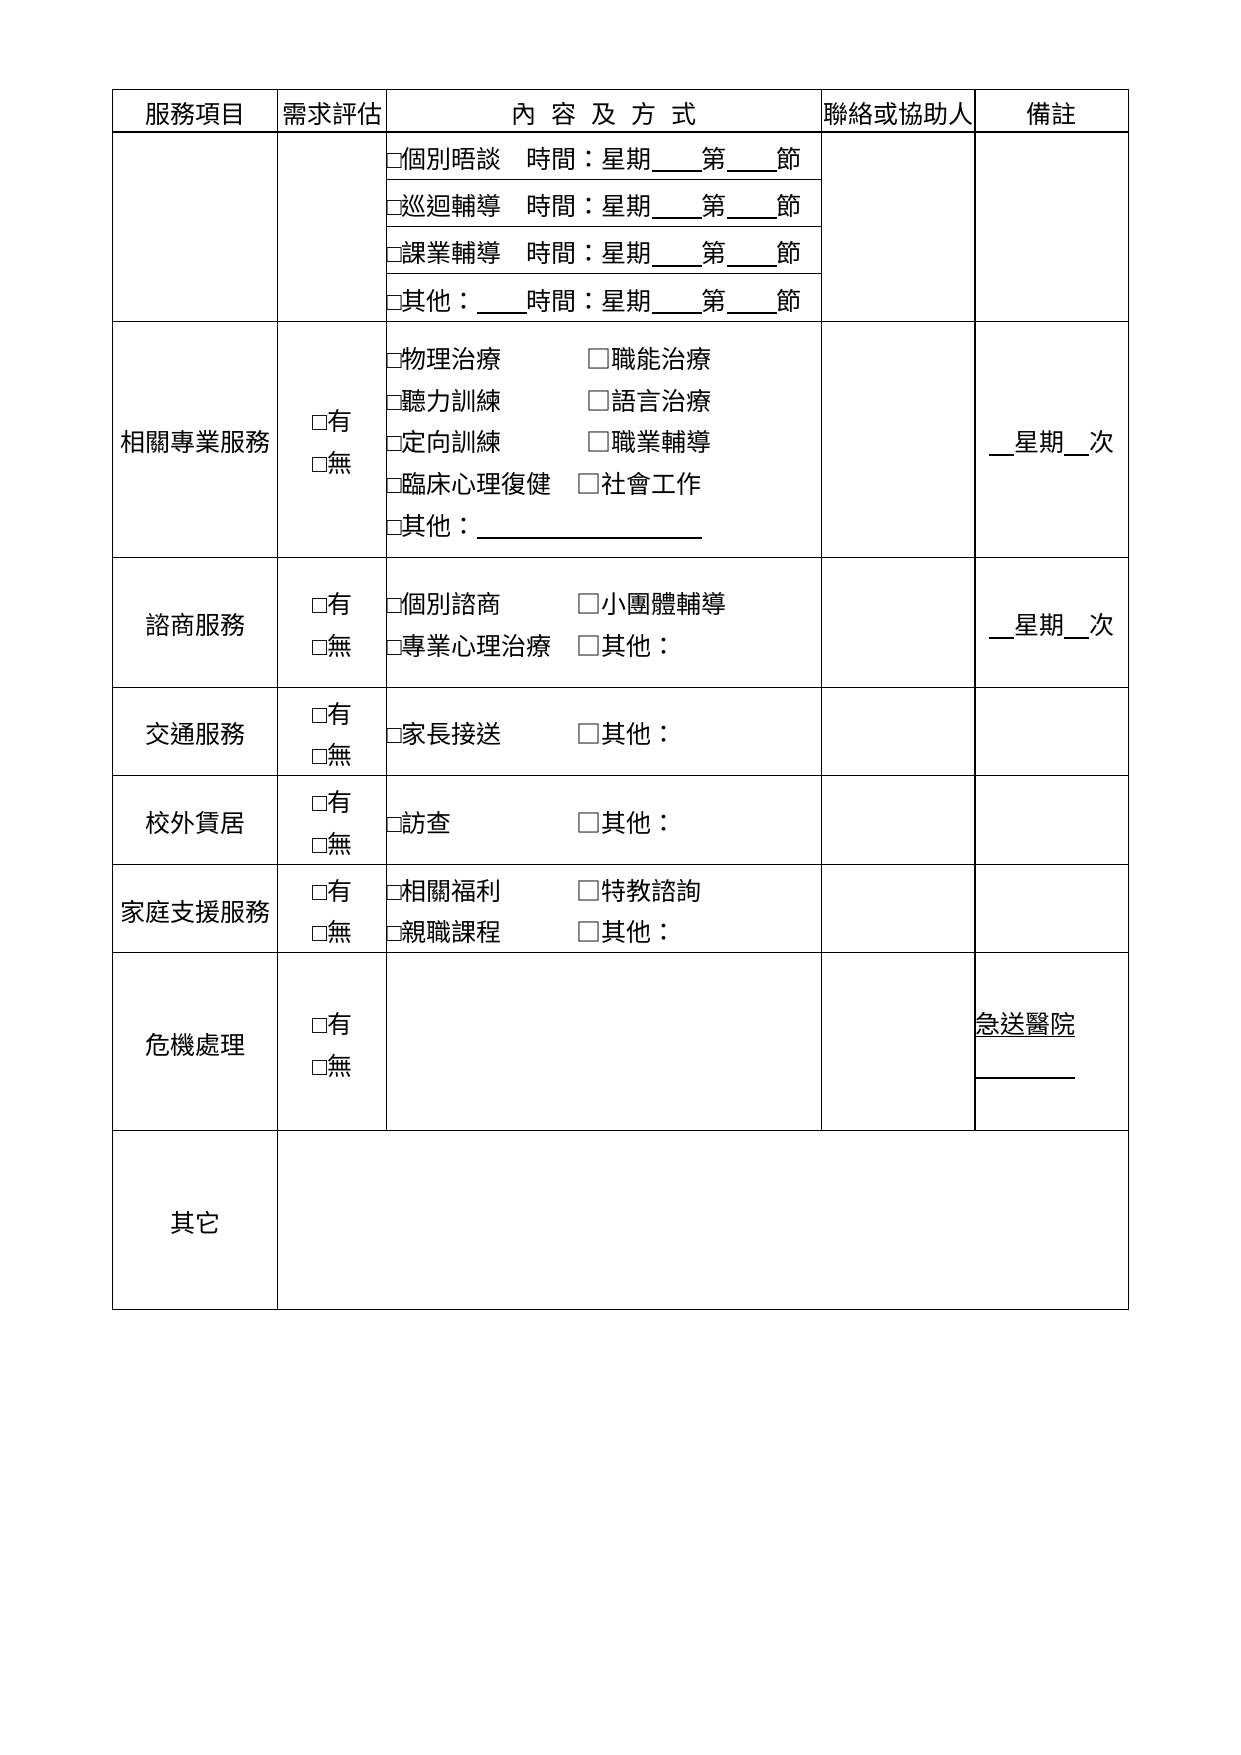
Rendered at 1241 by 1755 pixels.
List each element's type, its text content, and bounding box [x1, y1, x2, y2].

table_cell 其它 [113, 1131, 277, 1308]
table_cell [822, 133, 974, 321]
table_cell □有 □無 [278, 558, 386, 687]
table_cell [822, 953, 974, 1130]
table_cell [278, 1131, 1128, 1308]
table_cell 諮商服務 [113, 558, 277, 687]
table_cell [822, 688, 974, 775]
table_cell [976, 688, 1128, 775]
table_cell [387, 953, 821, 1130]
table_cell □有 □無 [278, 322, 386, 557]
table_cell □其他： 時間：星期 第 節 [387, 274, 821, 321]
table_cell □家長接送 □其他： [387, 688, 821, 775]
table_cell 家庭支援服務 [113, 865, 277, 952]
table_cell 危機處理 [113, 953, 277, 1130]
table_cell 星期 次 [976, 322, 1128, 557]
table_cell □有 □無 [278, 865, 386, 952]
table_cell □個別諮商 □小團體輔導 □專業心理治療 □其他： [387, 558, 821, 687]
table_cell □有 □無 [278, 688, 386, 775]
table_header 聯絡或協助人 [822, 90, 974, 131]
table_header 備註 [976, 90, 1128, 131]
table_cell □物理治療 □職能治療 □聽力訓練 □語言治療 □定向訓練 □職業輔導 □臨床心理復健 □社會工作 □其他： [387, 322, 821, 557]
table_cell 急送醫院 [976, 953, 1128, 1130]
table_cell [976, 776, 1128, 864]
table_cell [976, 133, 1128, 321]
table_cell □有 □無 [278, 776, 386, 864]
table_cell □相關福利 □特教諮詢 □親職課程 □其他： [387, 865, 821, 952]
table_cell [822, 865, 974, 952]
table_cell [113, 133, 277, 321]
table_cell □巡迴輔導 時間：星期 第 節 [387, 180, 821, 226]
table_header 需求評估 [278, 90, 386, 131]
table_cell [822, 558, 974, 687]
table_cell □課業輔導 時間：星期 第 節 [387, 227, 821, 273]
table_cell □有 □無 [278, 953, 386, 1130]
table_cell 交通服務 [113, 688, 277, 775]
table_cell 相關專業服務 [113, 322, 277, 557]
table_cell [278, 133, 386, 321]
table_cell [822, 776, 974, 864]
table_cell 星期 次 [976, 558, 1128, 687]
table_cell □個別晤談 時間：星期 第 節 [387, 133, 821, 179]
table_cell [976, 865, 1128, 952]
table_cell □訪查 □其他： [387, 776, 821, 864]
table_header 內 容 及 方 式 [387, 90, 821, 131]
table_cell [822, 322, 974, 557]
table_cell 校外賃居 [113, 776, 277, 864]
table_header 服務項目 [113, 90, 277, 131]
